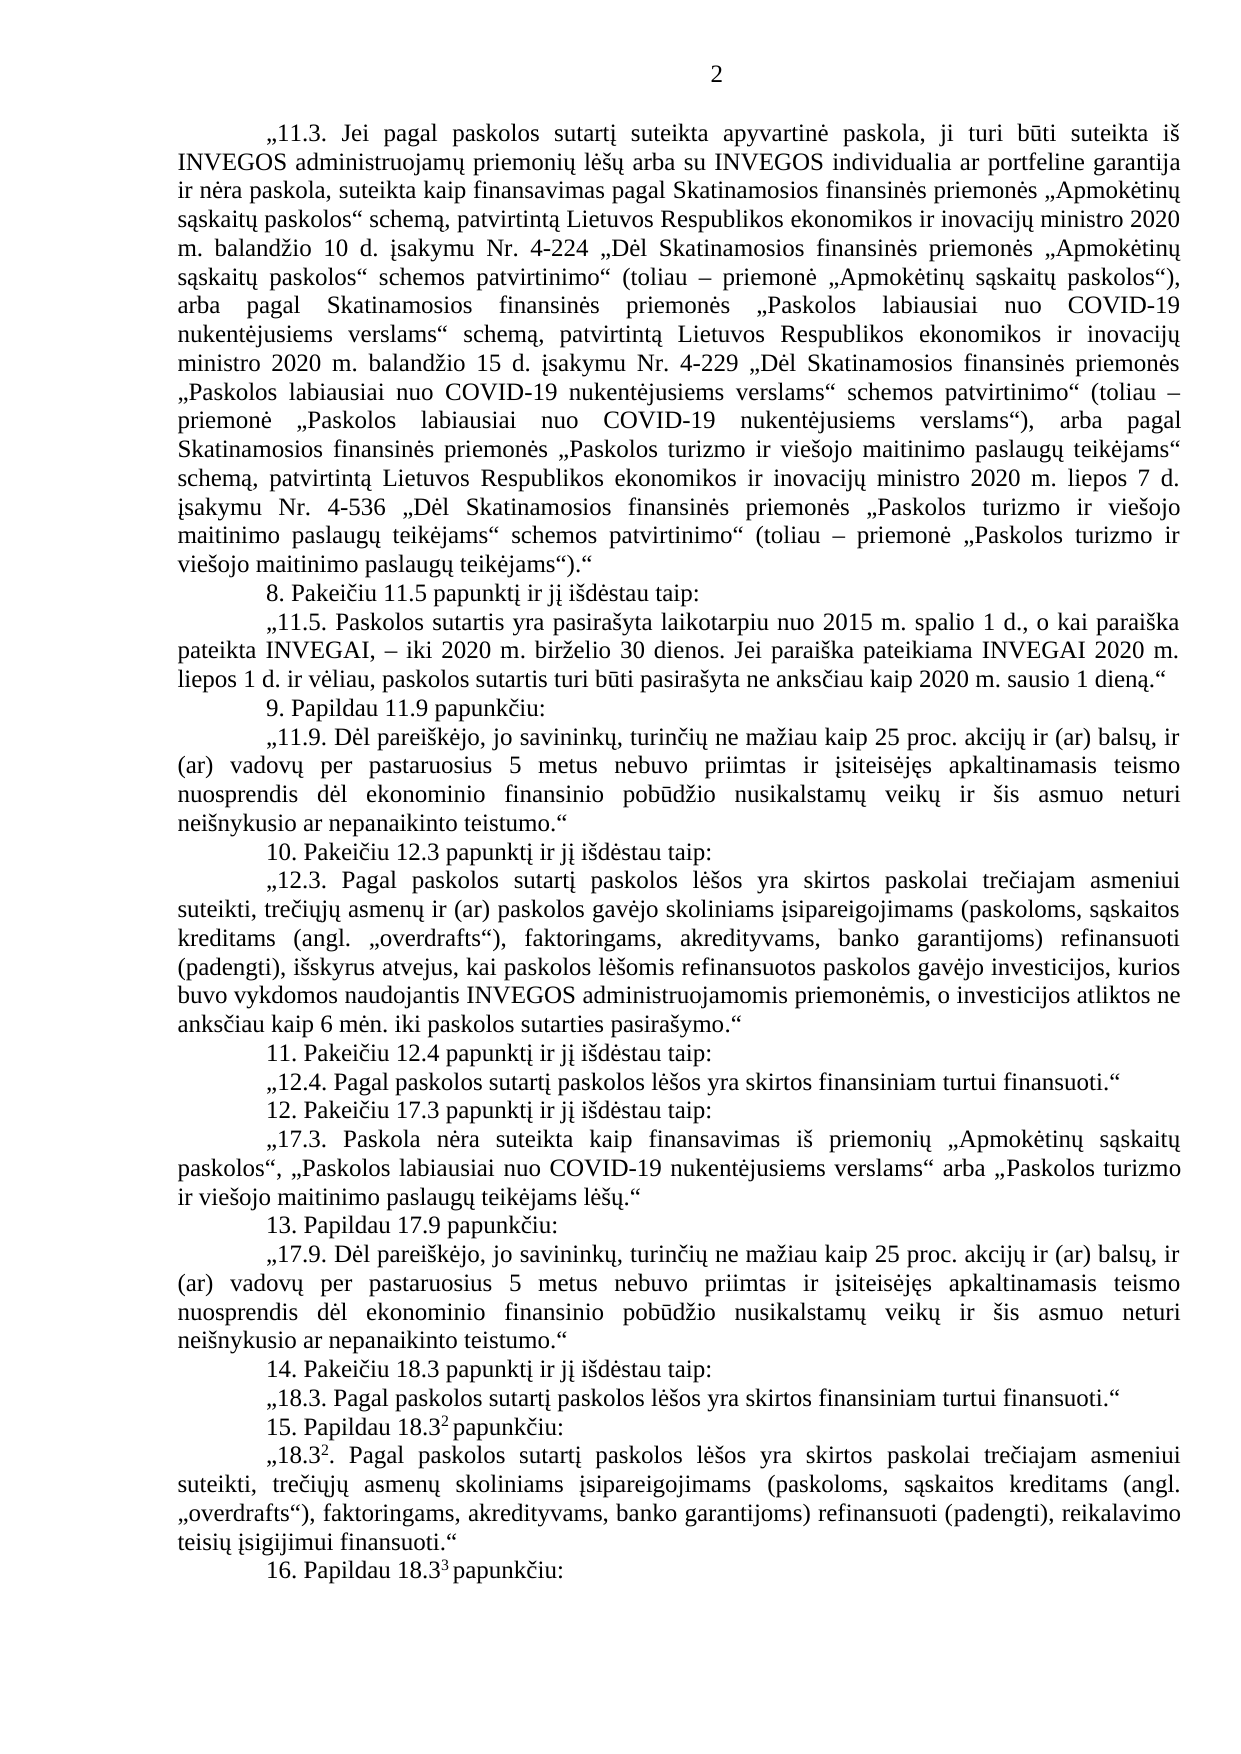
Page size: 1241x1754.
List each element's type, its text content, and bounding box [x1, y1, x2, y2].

text 14. Pakeičiu 18.3 papunktį ir jį išdėstau taip: [177, 1354, 1181, 1383]
text „18.32. Pagal paskolos sutartį paskolos lėšos yra skirtos paskolai trečiajam asmeniui suteikti, trečiųjų asmenų skoliniams įsipareigojimams (paskoloms, sąskaitos kreditams (angl. „overdrafts“), faktoringams, akredityvams, banko garantijoms) refinansuoti (padengti), reikalavimo teisių įsigijimui finansuoti.“ [177, 1441, 1181, 1556]
text „17.9. Dėl pareiškėjo, jo savininkų, turinčių ne mažiau kaip 25 proc. akcijų ir (ar) balsų, ir (ar) vadovų per pastaruosius 5 metus nebuvo priimtas ir įsiteisėjęs apkaltinamasis teismo nuosprendis dėl ekonominio finansinio pobūdžio nusikalstamų veikų ir šis asmuo neturi neišnykusio ar nepanaikinto teistumo.“ [177, 1239, 1181, 1354]
text 8. Pakeičiu 11.5 papunktį ir jį išdėstau taip: [177, 578, 1181, 607]
text „11.3. Jei pagal paskolos sutartį suteikta apyvartinė paskola, ji turi būti suteikta iš INVEGOS administruojamų priemonių lėšų arba su INVEGOS individualia ar portfeline garantija ir nėra paskola, suteikta kaip finansavimas pagal Skatinamosios finansinės priemonės „Apmokėtinų sąskaitų paskolos“ schemą, patvirtintą Lietuvos Respublikos ekonomikos ir inovacijų ministro 2020 m. balandžio 10 d. įsakymu Nr. 4-224 „Dėl Skatinamosios finansinės priemonės „Apmokėtinų sąskaitų paskolos“ schemos patvirtinimo“ (toliau – priemonė „Apmokėtinų sąskaitų paskolos“), arba pagal Skatinamosios finansinės priemonės „Paskolos labiausiai nuo COVID-19 nukentėjusiems verslams“ schemą, patvirtintą Lietuvos Respublikos ekonomikos ir inovacijų ministro 2020 m. balandžio 15 d. įsakymu Nr. 4-229 „Dėl Skatinamosios finansinės priemonės „Paskolos labiausiai nuo COVID-19 nukentėjusiems verslams“ schemos patvirtinimo“ (toliau – priemonė „Paskolos labiausiai nuo COVID-19 nukentėjusiems verslams“), arba pagal Skatinamosios finansinės priemonės „Paskolos turizmo ir viešojo maitinimo paslaugų teikėjams“ schemą, patvirtintą Lietuvos Respublikos ekonomikos ir inovacijų ministro 2020 m. liepos 7 d. įsakymu Nr. 4-536 „Dėl Skatinamosios finansinės priemonės „Paskolos turizmo ir viešojo maitinimo paslaugų teikėjams“ schemos patvirtinimo“ (toliau – priemonė „Paskolos turizmo ir viešojo maitinimo paslaugų teikėjams“).“ [177, 118, 1181, 578]
text „18.3. Pagal paskolos sutartį paskolos lėšos yra skirtos finansiniam turtui finansuoti.“ [177, 1383, 1181, 1412]
text „11.9. Dėl pareiškėjo, jo savininkų, turinčių ne mažiau kaip 25 proc. akcijų ir (ar) balsų, ir (ar) vadovų per pastaruosius 5 metus nebuvo priimtas ir įsiteisėjęs apkaltinamasis teismo nuosprendis dėl ekonominio finansinio pobūdžio nusikalstamų veikų ir šis asmuo neturi neišnykusio ar nepanaikinto teistumo.“ [177, 722, 1181, 837]
text 13. Papildau 17.9 papunkčiu: [177, 1211, 1181, 1239]
text 16. Papildau 18.33 papunkčiu: [177, 1556, 1181, 1584]
text „12.4. Pagal paskolos sutartį paskolos lėšos yra skirtos finansiniam turtui finansuoti.“ [177, 1067, 1181, 1096]
text „12.3. Pagal paskolos sutartį paskolos lėšos yra skirtos paskolai trečiajam asmeniui suteikti, trečiųjų asmenų ir (ar) paskolos gavėjo skoliniams įsipareigojimams (paskoloms, sąskaitos kreditams (angl. „overdrafts“), faktoringams, akredityvams, banko garantijoms) refinansuoti (padengti), išskyrus atvejus, kai paskolos lėšomis refinansuotos paskolos gavėjo investicijos, kurios buvo vykdomos naudojantis INVEGOS administruojamomis priemonėmis, o investicijos atliktos ne anksčiau kaip 6 mėn. iki paskolos sutarties pasirašymo.“ [177, 866, 1181, 1038]
text 9. Papildau 11.9 papunkčiu: [177, 693, 1181, 722]
text 12. Pakeičiu 17.3 papunktį ir jį išdėstau taip: [177, 1096, 1181, 1124]
text 11. Pakeičiu 12.4 papunktį ir jį išdėstau taip: [177, 1038, 1181, 1067]
text „17.3. Paskola nėra suteikta kaip finansavimas iš priemonių „Apmokėtinų sąskaitų paskolos“, „Paskolos labiausiai nuo COVID-19 nukentėjusiems verslams“ arba „Paskolos turizmo ir viešojo maitinimo paslaugų teikėjams lėšų.“ [177, 1124, 1181, 1211]
text 15. Papildau 18.32 papunkčiu: [177, 1412, 1181, 1441]
text 10. Pakeičiu 12.3 papunktį ir jį išdėstau taip: [177, 837, 1181, 866]
text „11.5. Paskolos sutartis yra pasirašyta laikotarpiu nuo 2015 m. spalio 1 d., o kai paraiška pateikta INVEGAI, – iki 2020 m. birželio 30 dienos. Jei paraiška pateikiama INVEGAI 2020 m. liepos 1 d. ir vėliau, paskolos sutartis turi būti pasirašyta ne anksčiau kaip 2020 m. sausio 1 dieną.“ [177, 607, 1181, 693]
